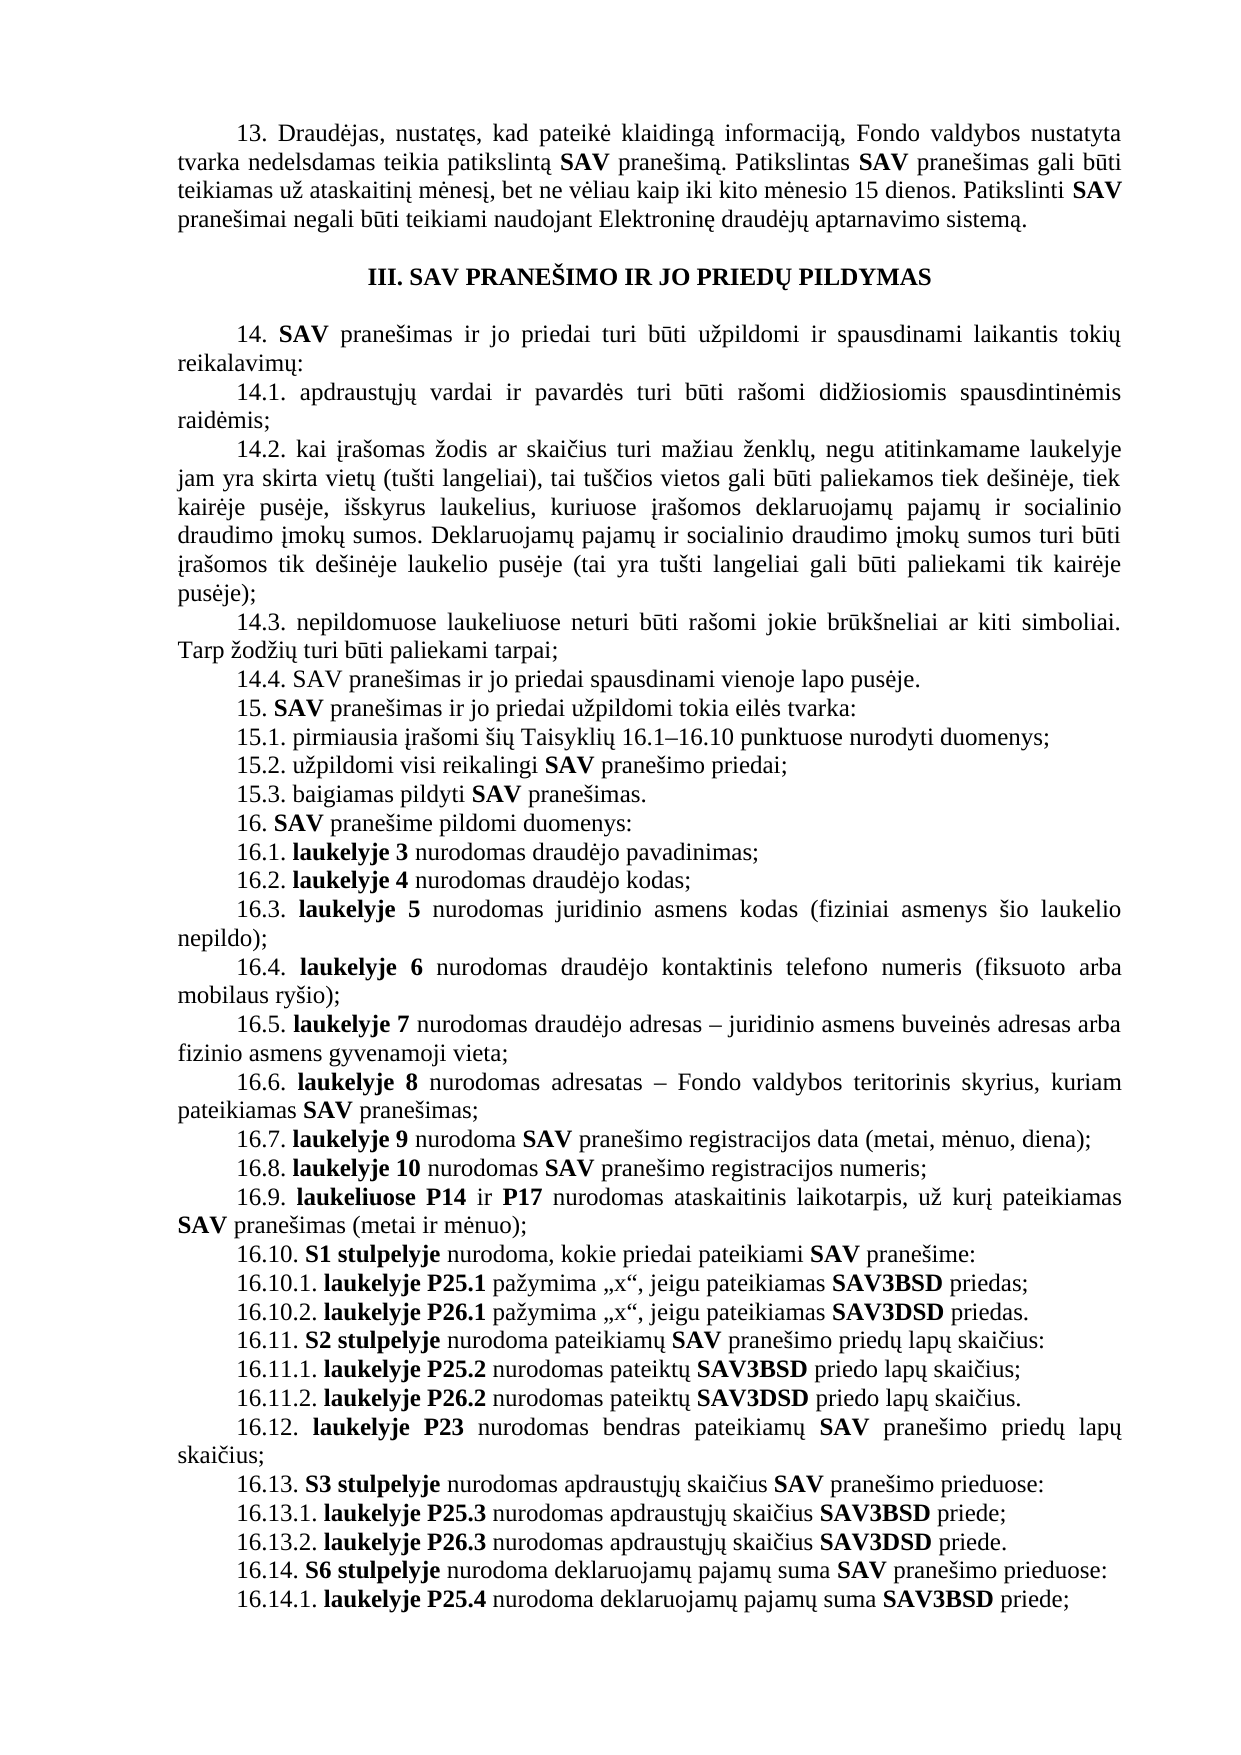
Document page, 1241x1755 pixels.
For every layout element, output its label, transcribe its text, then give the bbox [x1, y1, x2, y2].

text 16.6. laukelyje 8 nurodomas adresatas – Fondo valdybos teritorinis skyrius, kuriam pateikiamas SAV pranešimas; [177, 1067, 1122, 1124]
text 16.14. S6 stulpelyje nurodoma deklaruojamų pajamų suma SAV pranešimo prieduose: [177, 1556, 1122, 1584]
text III. SAV PRANEŠIMO IR JO PRIEDŲ PILDYMAS [177, 262, 1122, 291]
text 16.9. laukeliuose P14 ir P17 nurodomas ataskaitinis laikotarpis, už kurį pateikiamas SAV pranešimas (metai ir mėnuo); [177, 1182, 1122, 1239]
text 16.12. laukelyje P23 nurodomas bendras pateikiamų SAV pranešimo priedų lapų skaičius; [177, 1412, 1122, 1469]
text 14.1. apdraustųjų vardai ir pavardės turi būti rašomi didžiosiomis spausdintinėmis raidėmis; [177, 377, 1122, 434]
text 15.2. užpildomi visi reikalingi SAV pranešimo priedai; [177, 751, 1122, 779]
text 14.3. nepildomuose laukeliuose neturi būti rašomi jokie brūkšneliai ar kiti simboliai. Tarp žodžių turi būti paliekami tarpai; [177, 607, 1122, 664]
text 16.11.1. laukelyje P25.2 nurodomas pateiktų SAV3BSD priedo lapų skaičius; [177, 1354, 1122, 1383]
text 16.2. laukelyje 4 nurodomas draudėjo kodas; [177, 866, 1122, 894]
text 16.1. laukelyje 3 nurodomas draudėjo pavadinimas; [177, 837, 1122, 866]
text 14.2. kai įrašomas žodis ar skaičius turi mažiau ženklų, negu atitinkamame laukelyje jam yra skirta vietų (tušti langeliai), tai tuščios vietos gali būti paliekamos tiek dešinėje, tiek kairėje pusėje, išskyrus laukelius, kuriuose įrašomos deklaruojamų pajamų ir socialinio draudimo įmokų sumos. Deklaruojamų pajamų ir socialinio draudimo įmokų sumos turi būti įrašomos tik dešinėje laukelio pusėje (tai yra tušti langeliai gali būti paliekami tik kairėje pusėje); [177, 434, 1122, 607]
text 16.10.1. laukelyje P25.1 pažymima „x“, jeigu pateikiamas SAV3BSD priedas; [177, 1268, 1122, 1297]
text 15.1. pirmiausia įrašomi šių Taisyklių 16.1–16.10 punktuose nurodyti duomenys; [177, 722, 1122, 751]
text 16.10.2. laukelyje P26.1 pažymima „x“, jeigu pateikiamas SAV3DSD priedas. [177, 1297, 1122, 1326]
text 15. SAV pranešimas ir jo priedai užpildomi tokia eilės tvarka: [177, 693, 1122, 722]
text 15.3. baigiamas pildyti SAV pranešimas. [177, 779, 1122, 808]
text 16. SAV pranešime pildomi duomenys: [177, 808, 1122, 837]
text 16.3. laukelyje 5 nurodomas juridinio asmens kodas (fiziniai asmenys šio laukelio nepildo); [177, 894, 1122, 952]
text 16.11.2. laukelyje P26.2 nurodomas pateiktų SAV3DSD priedo lapų skaičius. [177, 1383, 1122, 1412]
text 16.14.1. laukelyje P25.4 nurodoma deklaruojamų pajamų suma SAV3BSD priede; [177, 1584, 1122, 1613]
text 13. Draudėjas, nustatęs, kad pateikė klaidingą informaciją, Fondo valdybos nustatyta tvarka nedelsdamas teikia patikslintą SAV pranešimą. Patikslintas SAV pranešimas gali būti teikiamas už ataskaitinį mėnesį, bet ne vėliau kaip iki kito mėnesio 15 dienos. Patikslinti SAV pranešimai negali būti teikiami naudojant Elektroninę draudėjų aptarnavimo sistemą. [177, 118, 1122, 233]
text 16.7. laukelyje 9 nurodoma SAV pranešimo registracijos data (metai, mėnuo, diena); [177, 1124, 1122, 1153]
text 16.5. laukelyje 7 nurodomas draudėjo adresas – juridinio asmens buveinės adresas arba fizinio asmens gyvenamoji vieta; [177, 1009, 1122, 1067]
text 16.11. S2 stulpelyje nurodoma pateikiamų SAV pranešimo priedų lapų skaičius: [177, 1326, 1122, 1354]
text 16.4. laukelyje 6 nurodomas draudėjo kontaktinis telefono numeris (fiksuoto arba mobilaus ryšio); [177, 952, 1122, 1009]
text 16.10. S1 stulpelyje nurodoma, kokie priedai pateikiami SAV pranešime: [177, 1239, 1122, 1268]
text 16.13.1. laukelyje P25.3 nurodomas apdraustųjų skaičius SAV3BSD priede; [177, 1498, 1122, 1527]
text 16.13. S3 stulpelyje nurodomas apdraustųjų skaičius SAV pranešimo prieduose: [177, 1469, 1122, 1498]
text 16.13.2. laukelyje P26.3 nurodomas apdraustųjų skaičius SAV3DSD priede. [177, 1527, 1122, 1556]
text 14. SAV pranešimas ir jo priedai turi būti užpildomi ir spausdinami laikantis tokių reikalavimų: [177, 319, 1122, 377]
text 14.4. SAV pranešimas ir jo priedai spausdinami vienoje lapo pusėje. [177, 664, 1122, 693]
text 16.8. laukelyje 10 nurodomas SAV pranešimo registracijos numeris; [177, 1153, 1122, 1182]
